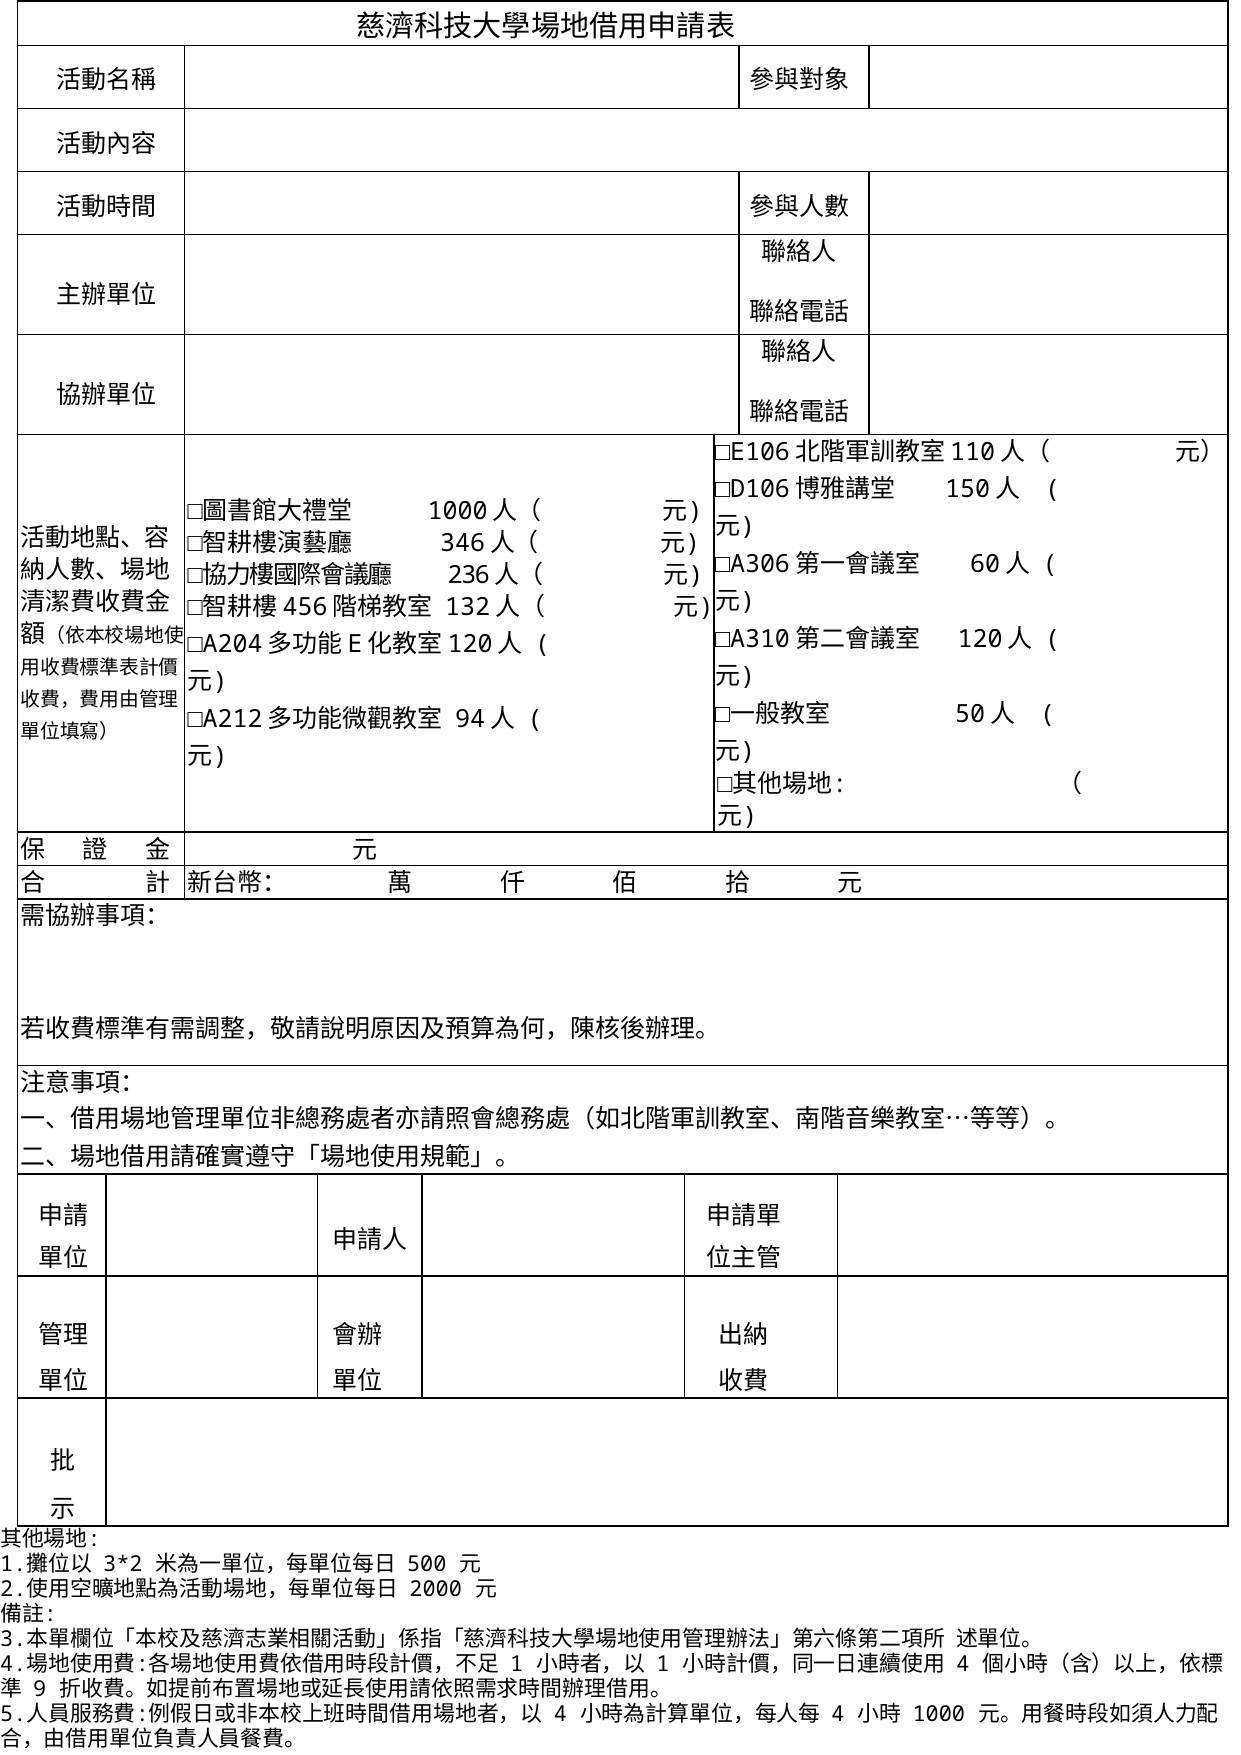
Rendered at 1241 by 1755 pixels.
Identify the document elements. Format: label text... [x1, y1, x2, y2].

table_cell [107, 1277, 317, 1397]
table_cell 活動內容 [18, 109, 184, 171]
table_cell [423, 1175, 684, 1275]
text 4.場地使用費:各場地使用費依借用時段計價，不足 1 小時者，以 1 小時計價，同一日連續使用 4 個小時（含）以上，依標準 9 折收費。如提前布置場地或延長使用請依照需求時間辦理借用。 [0, 1652, 1240, 1702]
table_cell [870, 335, 1227, 433]
table_cell [870, 235, 1227, 334]
text 1.攤位以 3*2 米為一單位，每單位每日 500 元 [0, 1552, 1240, 1577]
table_cell [838, 1277, 1227, 1397]
table_cell 主辦單位 [18, 235, 184, 334]
table_cell [185, 335, 738, 433]
table_cell 申請單 位主管 [685, 1175, 837, 1275]
table_cell 合 計 [18, 866, 184, 898]
table_cell 活動時間 [18, 172, 184, 234]
text 5.人員服務費:例假日或非本校上班時間借用場地者，以 4 小時為計算單位，每人每 4 小時 1000 元。用餐時段如須人力配合，由借用單位負責人員餐費。 [0, 1702, 1240, 1752]
table_cell [185, 235, 738, 334]
table_cell 協辦單位 [18, 335, 184, 433]
table_cell 需協辦事項： 若收費標準有需調整，敬請說明原因及預算為何，陳核後辦理。 [18, 900, 1227, 1064]
text 備註: [0, 1602, 1240, 1627]
table_cell 聯絡人 聯絡電話 [740, 235, 868, 334]
table_cell 活動名稱 [18, 46, 184, 107]
table_cell 注意事項： 一、借用場地管理單位非總務處者亦請照會總務處（如北階軍訓教室、南階音樂教室…等等）。 二、場地借用請確實遵守「場地使用規範」。 [18, 1066, 1227, 1173]
table_cell [185, 109, 1227, 171]
table_cell □圖書館大禮堂 1000人（ 元) □智耕樓演藝廳 346人（ 元) □協力樓國際會議廳 236人（ 元) □智耕樓456階梯教室 132人（ 元) □A204多功能E化教室120人 ( 元) □A212多功能微觀教室 94人 ( 元) [185, 435, 713, 831]
table_cell □E106北階軍訓教室110人（ 元） □D106博雅講堂 150人 ( 元) □A306第一會議室 60人 ( 元) □A310第二會議室 120人 ( 元) □一般教室 50人 ( 元) □其他場地: （ 元) [715, 435, 1227, 831]
table_cell 活動地點、容納人數、場地清潔費收費金額（依本校場地使用收費標準表計價收費，費用由管理單位填寫） [18, 435, 184, 831]
table_cell 會辦 單位 [318, 1277, 421, 1397]
table_cell [185, 46, 738, 107]
table_cell 參與人數 [740, 172, 868, 234]
text 3.本單欄位「本校及慈濟志業相關活動」係指「慈濟科技大學場地使用管理辦法」第六條第二項所 述單位。 [0, 1627, 1240, 1652]
table_cell 批 示 [18, 1399, 105, 1525]
table_cell 出納 收費 [685, 1277, 837, 1397]
table_cell 申請 單位 [18, 1175, 105, 1275]
table_cell 新台幣： 萬 仟 佰 拾 元 [185, 866, 1227, 898]
table_cell [870, 46, 1227, 107]
table_cell 元 [185, 833, 1227, 864]
table_cell [423, 1277, 684, 1397]
table_cell [870, 172, 1227, 234]
table_cell [838, 1175, 1227, 1275]
table_cell [107, 1399, 1227, 1525]
table_cell 參與對象 [740, 46, 868, 107]
table_cell 保 證 金 [18, 833, 184, 864]
table_cell 申請人 [318, 1175, 421, 1275]
table_cell [185, 172, 738, 234]
table_cell 管理 單位 [18, 1277, 105, 1397]
table_cell 聯絡人 聯絡電話 [740, 335, 868, 433]
table_header 慈濟科技大學場地借用申請表 [18, 2, 1227, 44]
table_cell [107, 1175, 317, 1275]
text 2.使用空曠地點為活動場地，每單位每日 2000 元 [0, 1577, 1240, 1602]
text 其他場地: [0, 1527, 1240, 1552]
